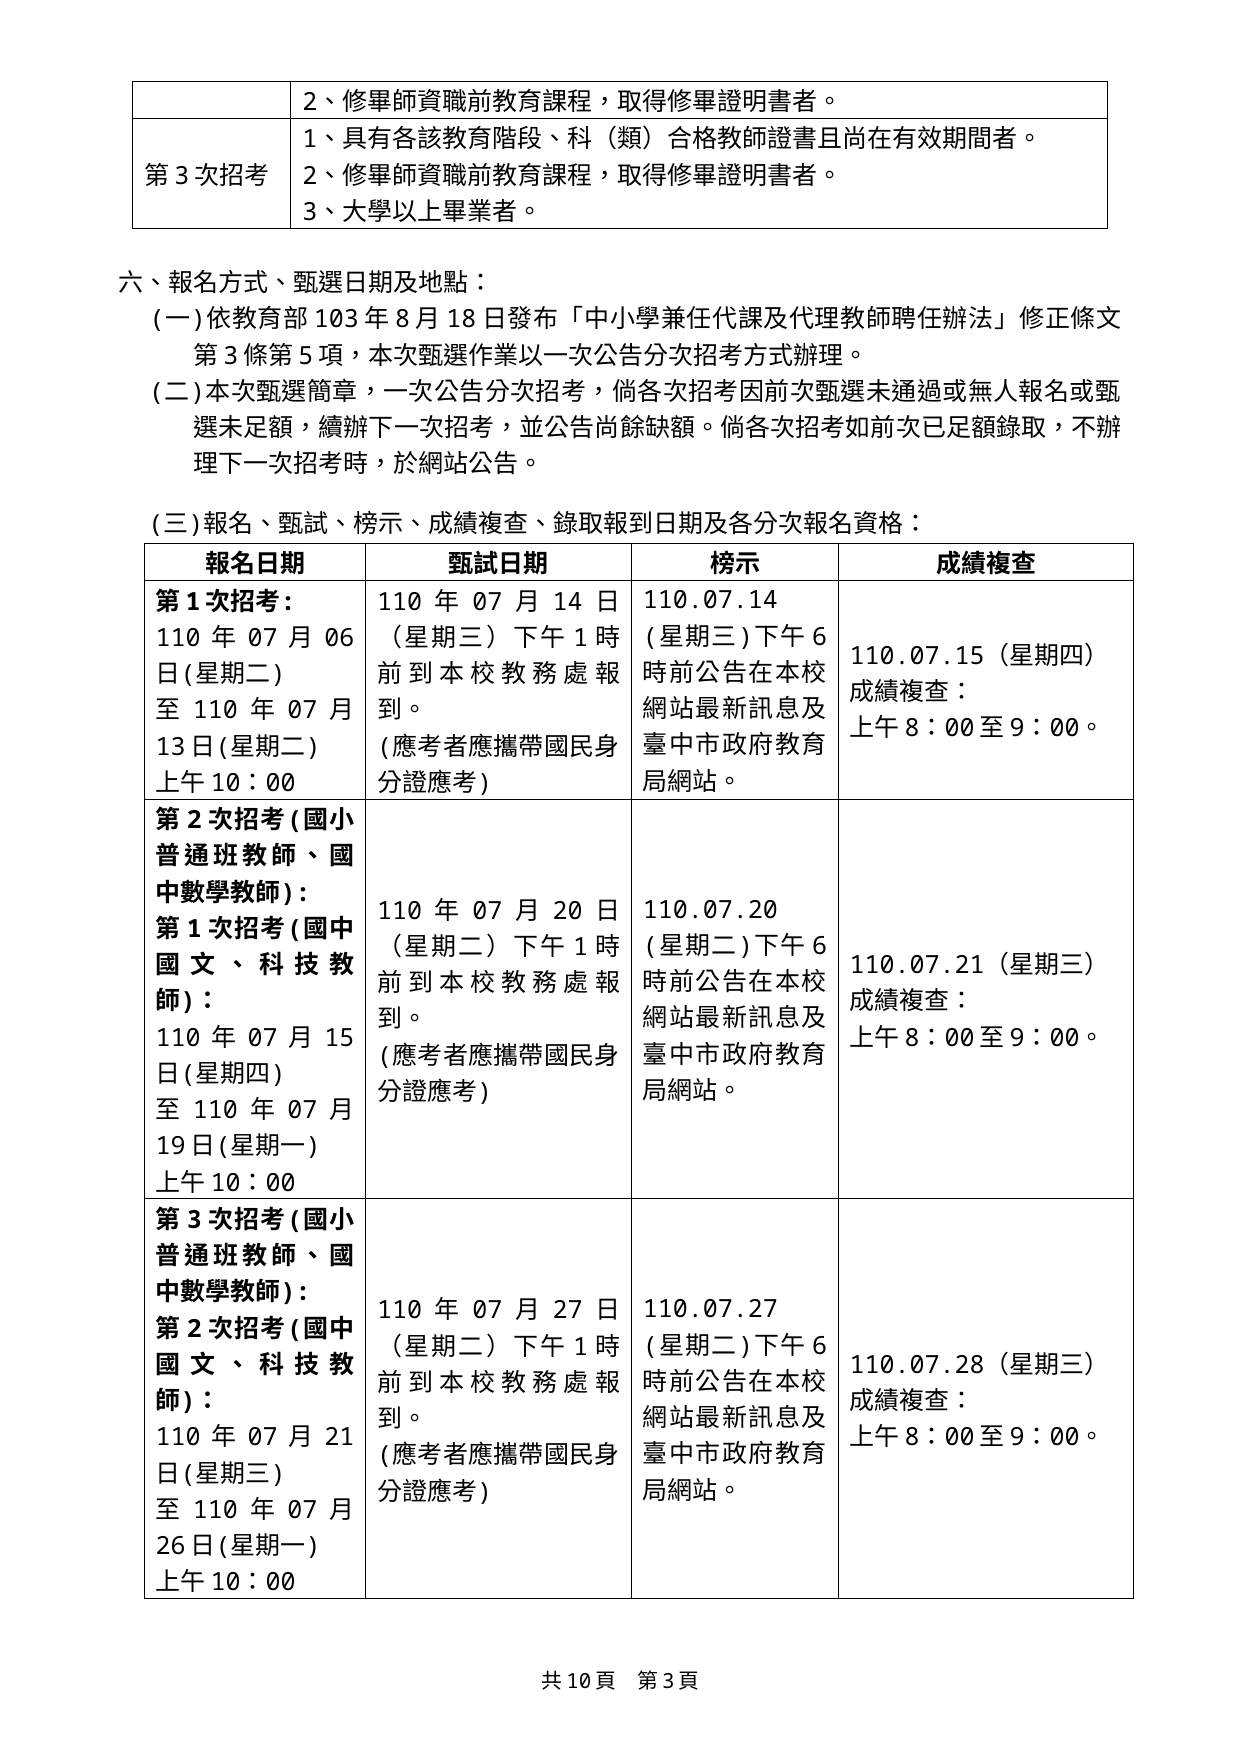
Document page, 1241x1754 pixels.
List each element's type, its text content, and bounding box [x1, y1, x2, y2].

table_cell 第1次招考: 110年07月06日(星期二) 至110年07月13日(星期二) 上午10：00 [145, 581, 365, 798]
table_cell 第3次招考(國小普通班教師、國中數學教師): 第2次招考(國中國文、科技教師)： 110年07月21日(星期三) 至110年07月26日(星期一) 上午10：00 [145, 1199, 365, 1598]
text (三)報名、甄試、榜示、成績複查、錄取報到日期及各分次報名資格： [118, 480, 1122, 543]
table_cell 1、具有各該教育階段、科（類）合格教師證書且尚在有效期間者。 2、修畢師資職前教育課程，取得修畢證明書者。 3、大學以上畢業者。 [291, 119, 1107, 228]
table_header 榜示 [632, 544, 838, 580]
table_cell 110.07.21（星期三） 成績複查： 上午8：00至9：00。 [839, 800, 1133, 1198]
table_cell 110年07月14日（星期三）下午1時前到本校教務處報到。 (應考者應攜帶國民身分證應考) [366, 581, 631, 798]
table_cell 110.07.14 (星期三)下午6時前公告在本校網站最新訊息及臺中市政府教育局網站。 [632, 581, 838, 798]
table_header 報名日期 [145, 544, 365, 580]
table_cell [133, 82, 290, 118]
table_cell 110年07月27日（星期二）下午1時前到本校教務處報到。 (應考者應攜帶國民身分證應考) [366, 1199, 631, 1598]
table_cell 110.07.27 (星期二)下午6時前公告在本校網站最新訊息及臺中市政府教育局網站。 [632, 1199, 838, 1598]
table_cell 110.07.28（星期三） 成績複查： 上午8：00至9：00。 [839, 1199, 1133, 1598]
table_cell 第3次招考 [133, 119, 290, 228]
table_cell 110.07.20 (星期二)下午6時前公告在本校網站最新訊息及臺中市政府教育局網站。 [632, 800, 838, 1198]
table_cell 2、修畢師資職前教育課程，取得修畢證明書者。 [291, 82, 1107, 118]
table_cell 第2次招考(國小普通班教師、國中數學教師): 第1次招考(國中國文、科技教師)： 110年07月15日(星期四) 至110年07月19日(星期一) 上午10：00 [145, 800, 365, 1198]
text (二)本次甄選簡章，一次公告分次招考，倘各次招考因前次甄選未通過或無人報名或甄選未足額，續辦下一次招考，並公告尚餘缺額。倘各次招考如前次已足額錄取，不辦理下一次招考時，於網站公告。 [118, 371, 1122, 480]
table_header 甄試日期 [366, 544, 631, 580]
text 六、報名方式、甄選日期及地點： [118, 263, 1122, 299]
table_cell 110.07.15（星期四） 成績複查： 上午8：00至9：00。 [839, 581, 1133, 798]
text (一)依教育部103年8月18日發布「中小學兼任代課及代理教師聘任辦法」修正條文第3條第5項，本次甄選作業以一次公告分次招考方式辦理。 [118, 299, 1122, 371]
table_cell 110年07月20日（星期二）下午1時前到本校教務處報到。 (應考者應攜帶國民身分證應考) [366, 800, 631, 1198]
table_header 成績複查 [839, 544, 1133, 580]
